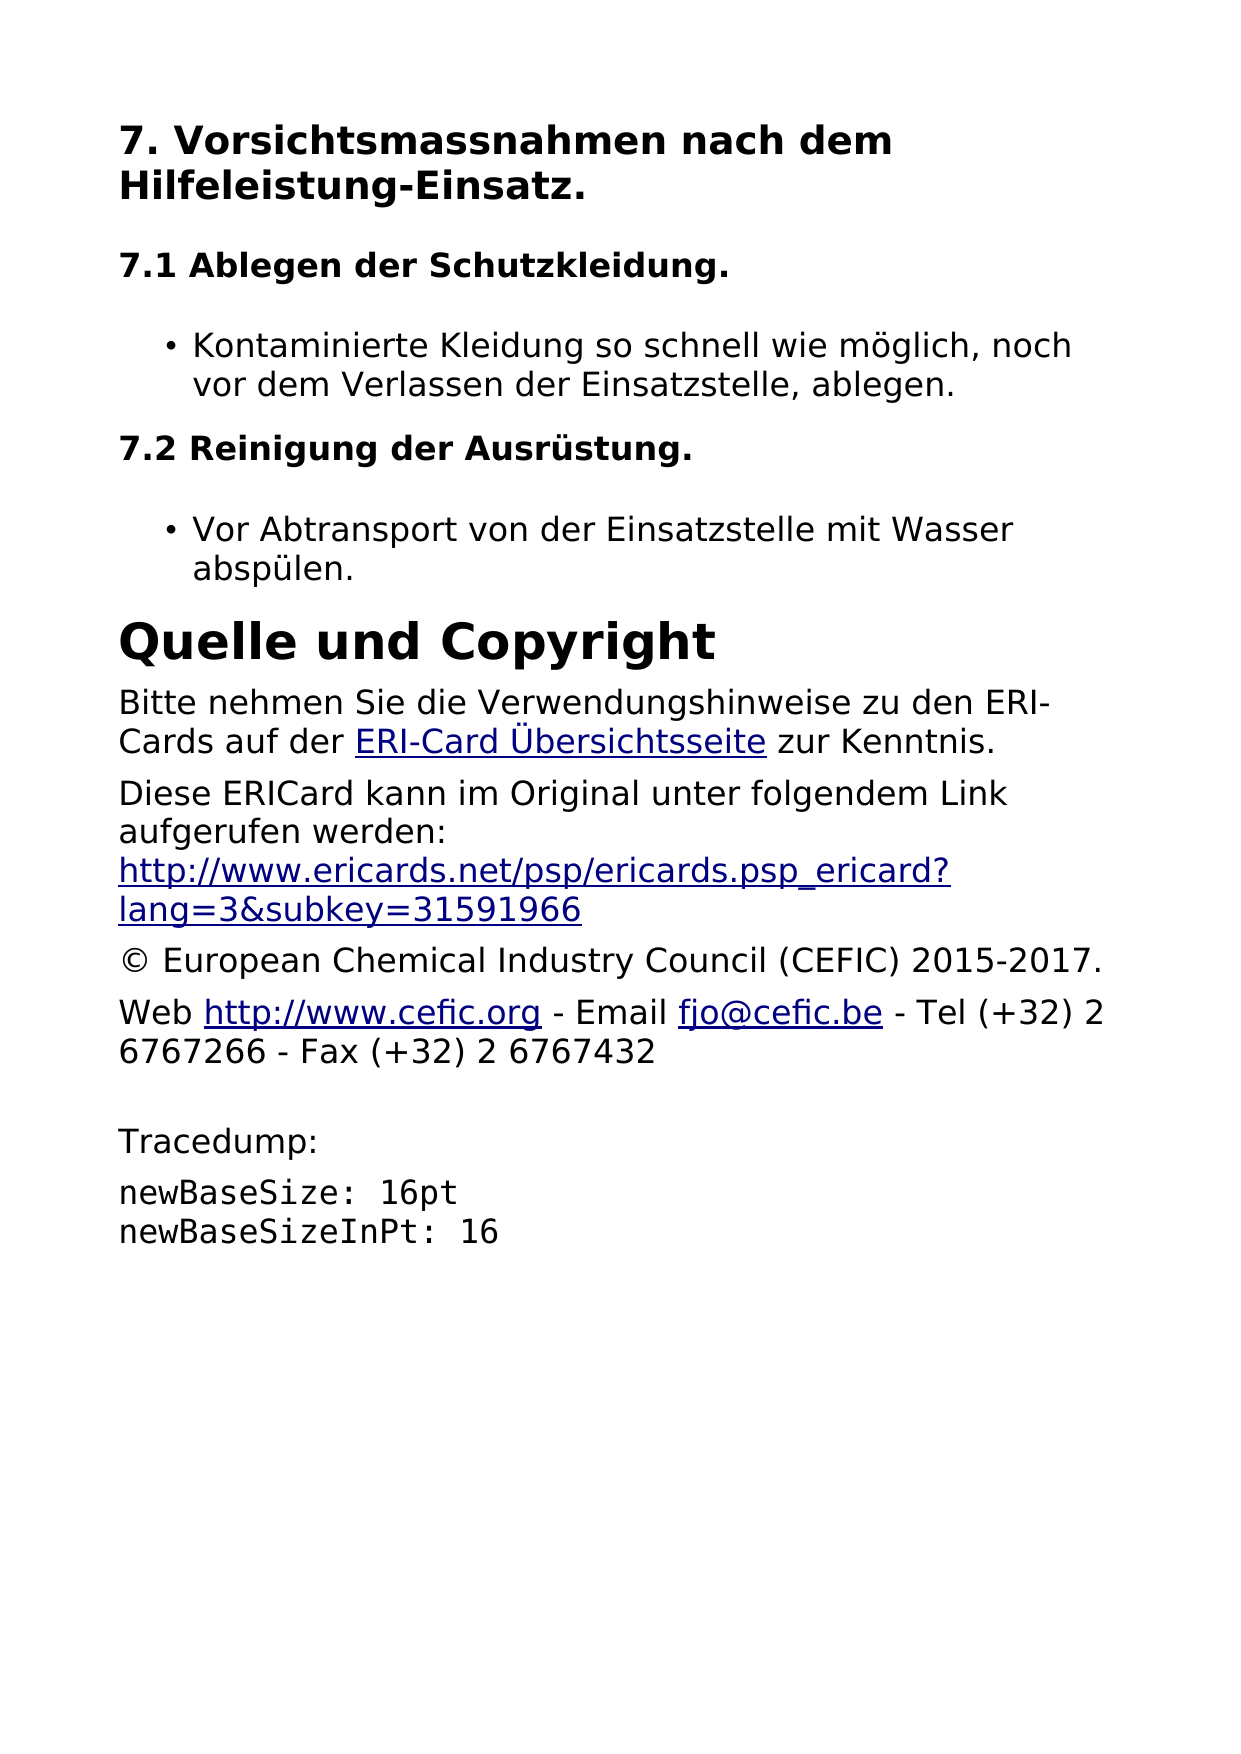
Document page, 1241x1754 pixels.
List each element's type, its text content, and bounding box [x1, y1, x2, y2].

text newBaseSize: 16pt newBaseSizeInPt: 16 [118, 1174, 1122, 1251]
subtitle 7. Vorsichtsmassnahmen nach dem Hilfeleistung-Einsatz. [118, 118, 1122, 208]
text © European Chemical Industry Council (CEFIC) 2015-2017. [118, 942, 1122, 981]
subtitle Quelle und Copyright [118, 613, 1122, 671]
text Diese ERICard kann im Original unter folgendem Link aufgerufen werden: http://www.ericards.net/psp/ericards.psp_ericard?lang=3&subkey=31591966 [118, 774, 1122, 929]
text Bitte nehmen Sie die Verwendungshinweise zu den ERI-Cards auf der ERI-Card Übersichtsseite zur Kenntnis. [118, 684, 1122, 762]
list Kontaminierte Kleidung so schnell wie möglich, noch vor dem Verlassen der Einsatzstelle, ablegen. [177, 327, 1122, 404]
subtitle 7.2 Reinigung der Ausrüstung. [118, 429, 1122, 468]
list Vor Abtransport von der Einsatzstelle mit Wasser abspülen. [177, 510, 1122, 588]
text Tracedump: [118, 1083, 1122, 1161]
subtitle 7.1 Ablegen der Schutzkleidung. [118, 246, 1122, 285]
text Web http://www.cefic.org - Email fjo@cefic.be - Tel (+32) 2 6767266 - Fax (+32) 2 6767432 [118, 993, 1122, 1071]
